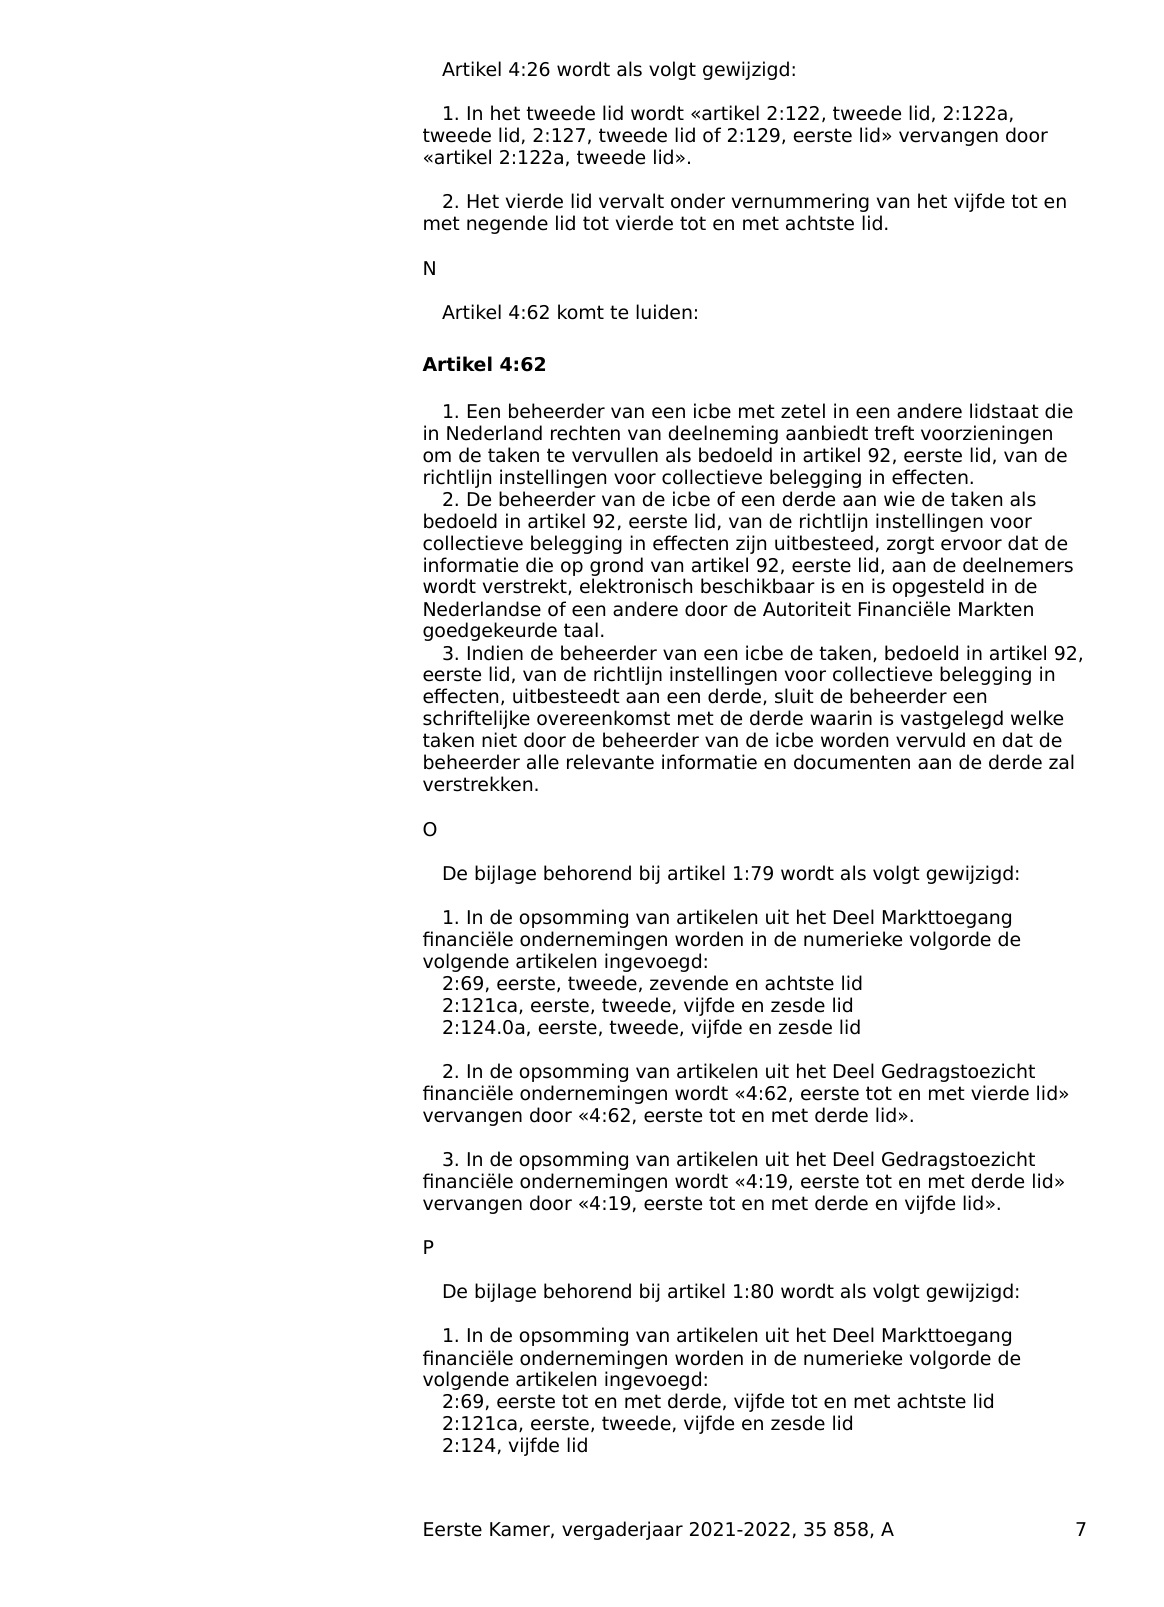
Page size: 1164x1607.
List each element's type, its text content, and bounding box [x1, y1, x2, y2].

text N [422, 257, 1087, 279]
text 3. In de opsomming van artikelen uit het Deel Gedragstoezicht financiële ondernemingen wordt «4:19, eerste tot en met derde lid» vervangen door «4:19, eerste tot en met derde en vijfde lid». [422, 1149, 1087, 1215]
text O [422, 818, 1087, 840]
text 3. Indien de beheerder van een icbe de taken, bedoeld in artikel 92, eerste lid, van de richtlijn instellingen voor collectieve belegging in effecten, uitbesteedt aan een derde, sluit de beheerder een schriftelijke overeenkomst met de derde waarin is vastgelegd welke taken niet door de beheerder van de icbe worden vervuld en dat de beheerder alle relevante informatie en documenten aan de derde zal verstrekken. [422, 642, 1087, 796]
text 1. In de opsomming van artikelen uit het Deel Markttoegang financiële ondernemingen worden in de numerieke volgorde de volgende artikelen ingevoegd: [422, 907, 1087, 973]
text 2. Het vierde lid vervalt onder vernummering van het vijfde tot en met negende lid tot vierde tot en met achtste lid. [422, 191, 1087, 235]
text 1. In het tweede lid wordt «artikel 2:122, tweede lid, 2:122a, tweede lid, 2:127, tweede lid of 2:129, eerste lid» vervangen door «artikel 2:122a, tweede lid». [422, 103, 1087, 169]
text Artikel 4:62 komt te luiden: [422, 302, 1087, 324]
text De bijlage behorend bij artikel 1:79 wordt als volgt gewijzigd: [422, 863, 1087, 884]
text 2. In de opsomming van artikelen uit het Deel Gedragstoezicht financiële ondernemingen wordt «4:62, eerste tot en met vierde lid» vervangen door «4:62, eerste tot en met derde lid». [422, 1061, 1087, 1127]
text 2:121ca, eerste, tweede, vijfde en zesde lid [422, 995, 1087, 1017]
subtitle Artikel 4:62 [422, 354, 1087, 376]
text De bijlage behorend bij artikel 1:80 wordt als volgt gewijzigd: [422, 1281, 1087, 1303]
text P [422, 1237, 1087, 1259]
text 1. Een beheerder van een icbe met zetel in een andere lidstaat die in Nederland rechten van deelneming aanbiedt treft voorzieningen om de taken te vervullen als bedoeld in artikel 92, eerste lid, van de richtlijn instellingen voor collectieve belegging in effecten. [422, 401, 1087, 488]
text 2:121ca, eerste, tweede, vijfde en zesde lid [422, 1413, 1087, 1435]
text 2:124, vijfde lid [422, 1435, 1087, 1457]
text Artikel 4:26 wordt als volgt gewijzigd: [422, 59, 1087, 81]
text 1. In de opsomming van artikelen uit het Deel Markttoegang financiële ondernemingen worden in de numerieke volgorde de volgende artikelen ingevoegd: [422, 1325, 1087, 1391]
text 2:69, eerste tot en met derde, vijfde tot en met achtste lid [422, 1391, 1087, 1413]
text 2. De beheerder van de icbe of een derde aan wie de taken als bedoeld in artikel 92, eerste lid, van de richtlijn instellingen voor collectieve belegging in effecten zijn uitbesteed, zorgt ervoor dat de informatie die op grond van artikel 92, eerste lid, aan de deelnemers wordt verstrekt, elektronisch beschikbaar is en is opgesteld in de Nederlandse of een andere door de Autoriteit Financiële Markten goedgekeurde taal. [422, 488, 1087, 642]
text 2:69, eerste, tweede, zevende en achtste lid [422, 973, 1087, 995]
text 2:124.0a, eerste, tweede, vijfde en zesde lid [422, 1017, 1087, 1039]
